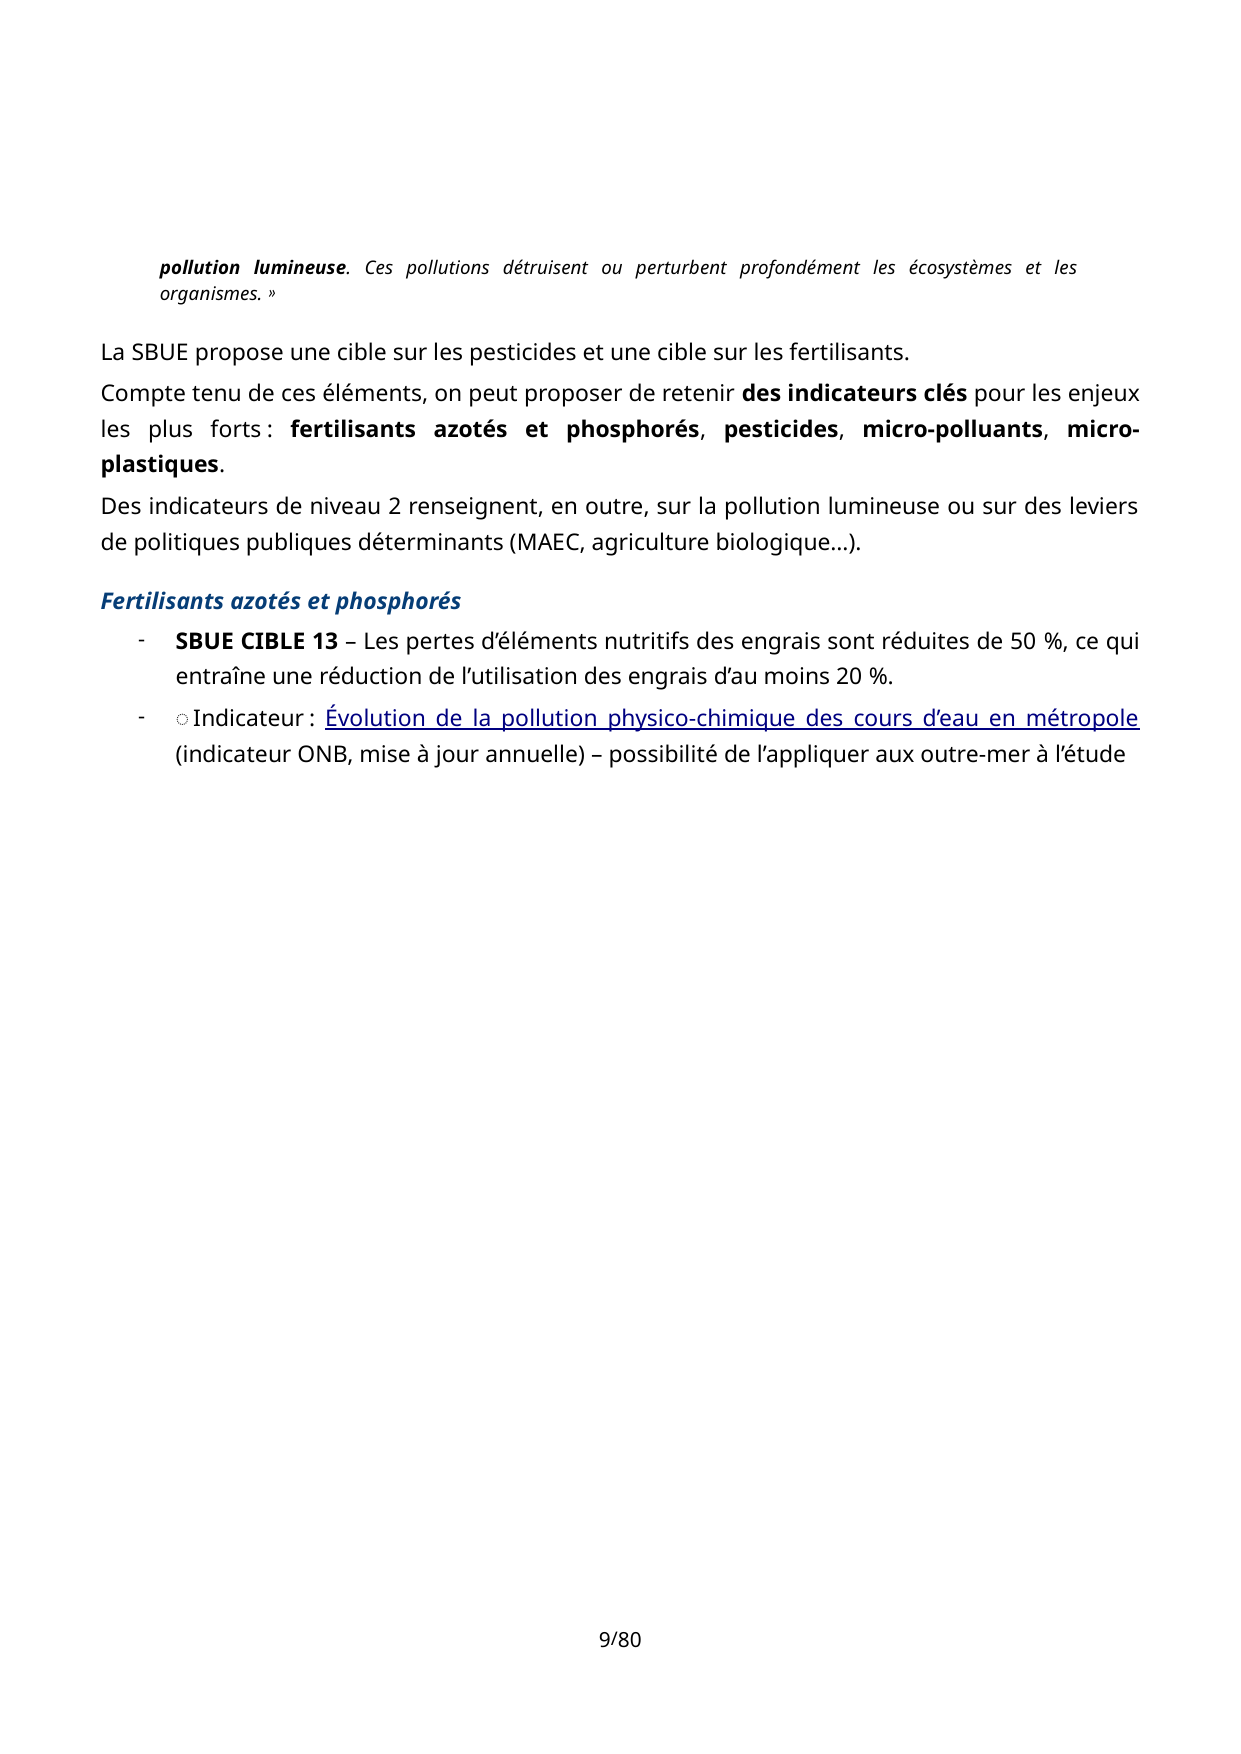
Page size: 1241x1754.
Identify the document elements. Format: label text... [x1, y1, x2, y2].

text Des indicateurs de niveau 2 renseignent, en outre, sur la pollution lumineuse ou sur des leviers de politiques publiques déterminants (MAEC, agriculture biologique…). [100, 490, 1140, 557]
text pollution lumineuse. Ces pollutions détruisent ou perturbent profondément les écosystèmes et les organismes. » [159, 254, 1081, 306]
list SBUE CIBLE 13 – Les pertes d’éléments nutritifs des engrais sont réduites de 50 %, ce qui entraîne une réduction de l’utilisation des engrais d’au moins 20 %. [138, 625, 1140, 691]
subtitle Fertilisants azotés et phosphorés [100, 585, 1140, 616]
text La SBUE propose une cible sur les pesticides et une cible sur les fertilisants. [100, 336, 1081, 367]
text Compte tenu de ces éléments, on peut proposer de retenir des indicateurs clés pour les enjeux les plus forts : fertilisants azotés et phosphorés, pesticides, micro-polluants, micro-plastiques. [100, 377, 1140, 479]
list ◌ Indicateur : Évolution de la pollution physico-chimique des cours d’eau en métropole (indicateur ONB, mise à jour annuelle) – possibilité de l’appliquer aux outre-mer à l’étude [138, 702, 1140, 768]
